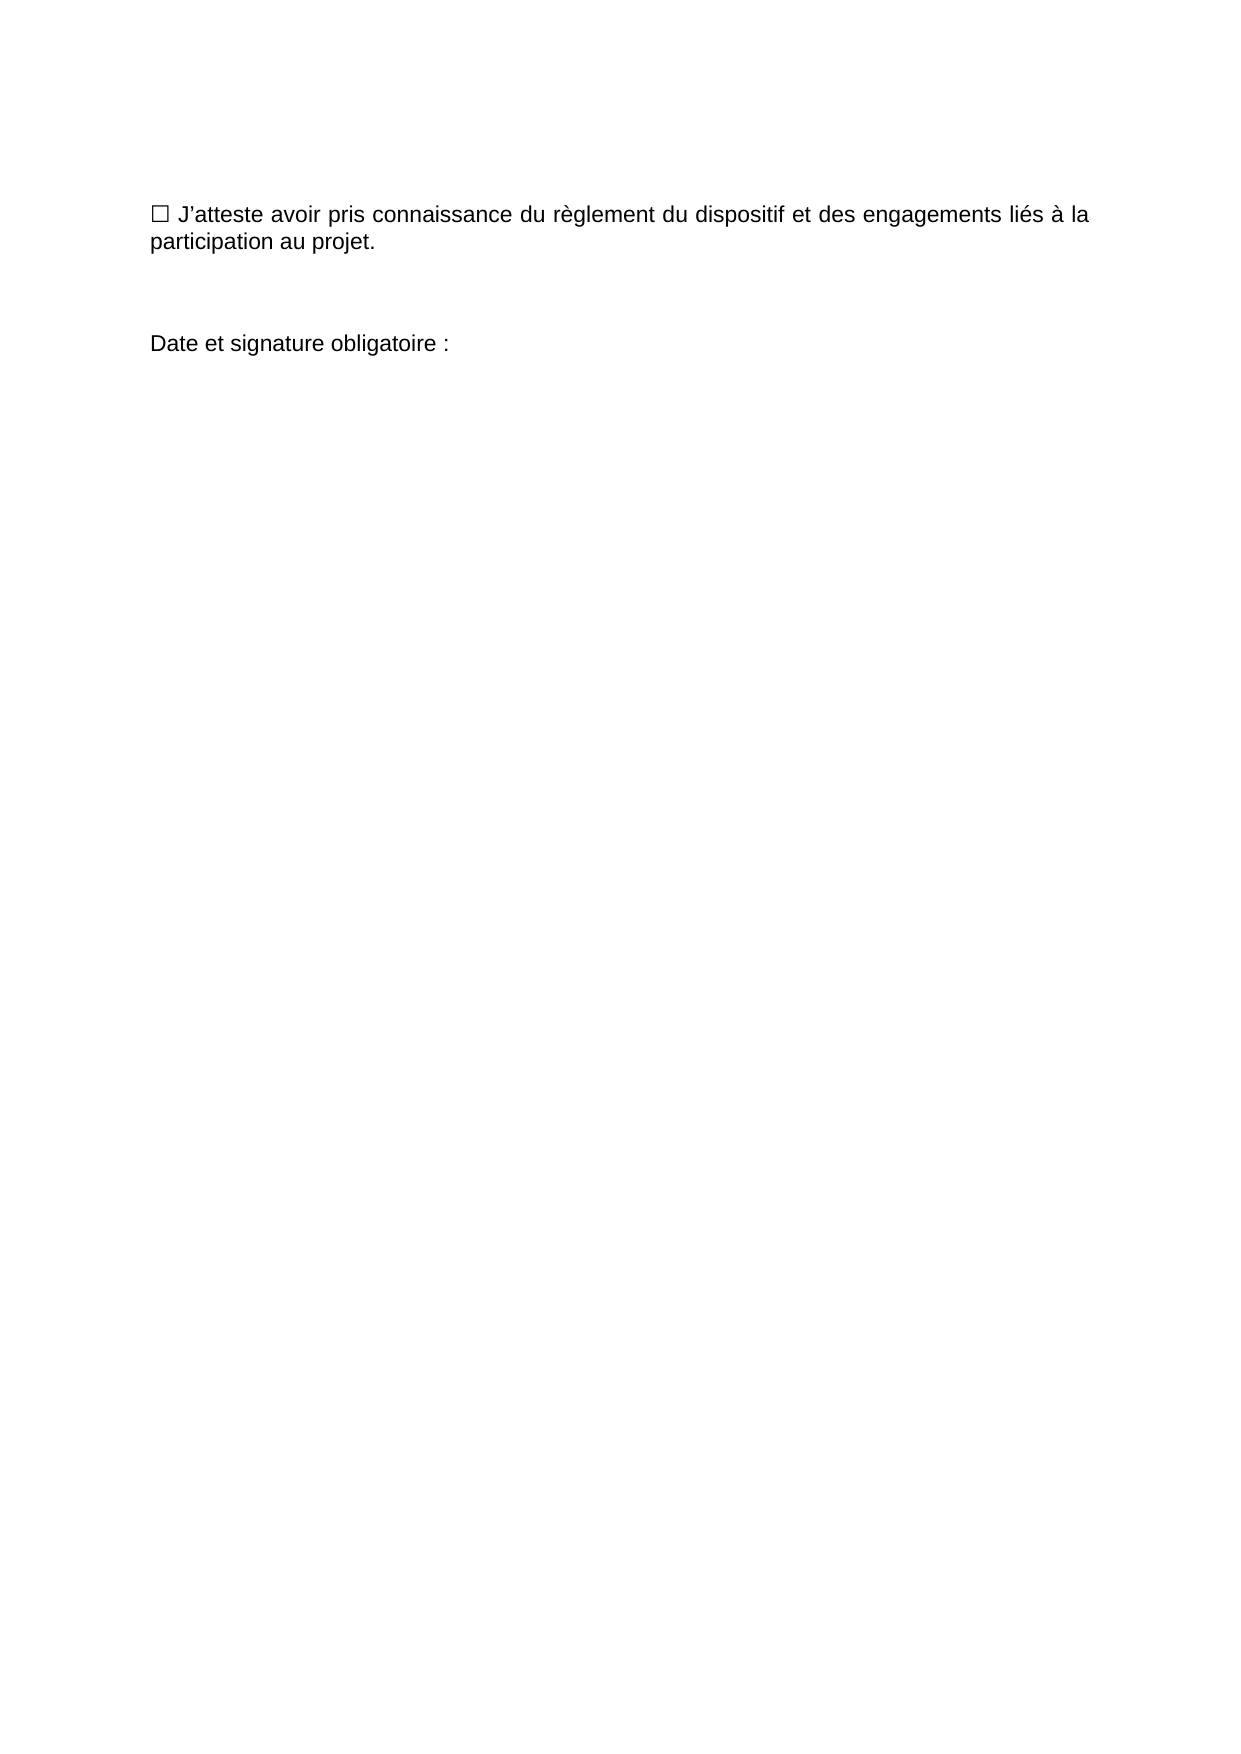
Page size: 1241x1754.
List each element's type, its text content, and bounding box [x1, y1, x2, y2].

text ☐ J’atteste avoir pris connaissance du règlement du dispositif et des engagements liés à la participation au projet. [150, 201, 1090, 254]
text Date et signature obligatoire : [150, 330, 1090, 357]
